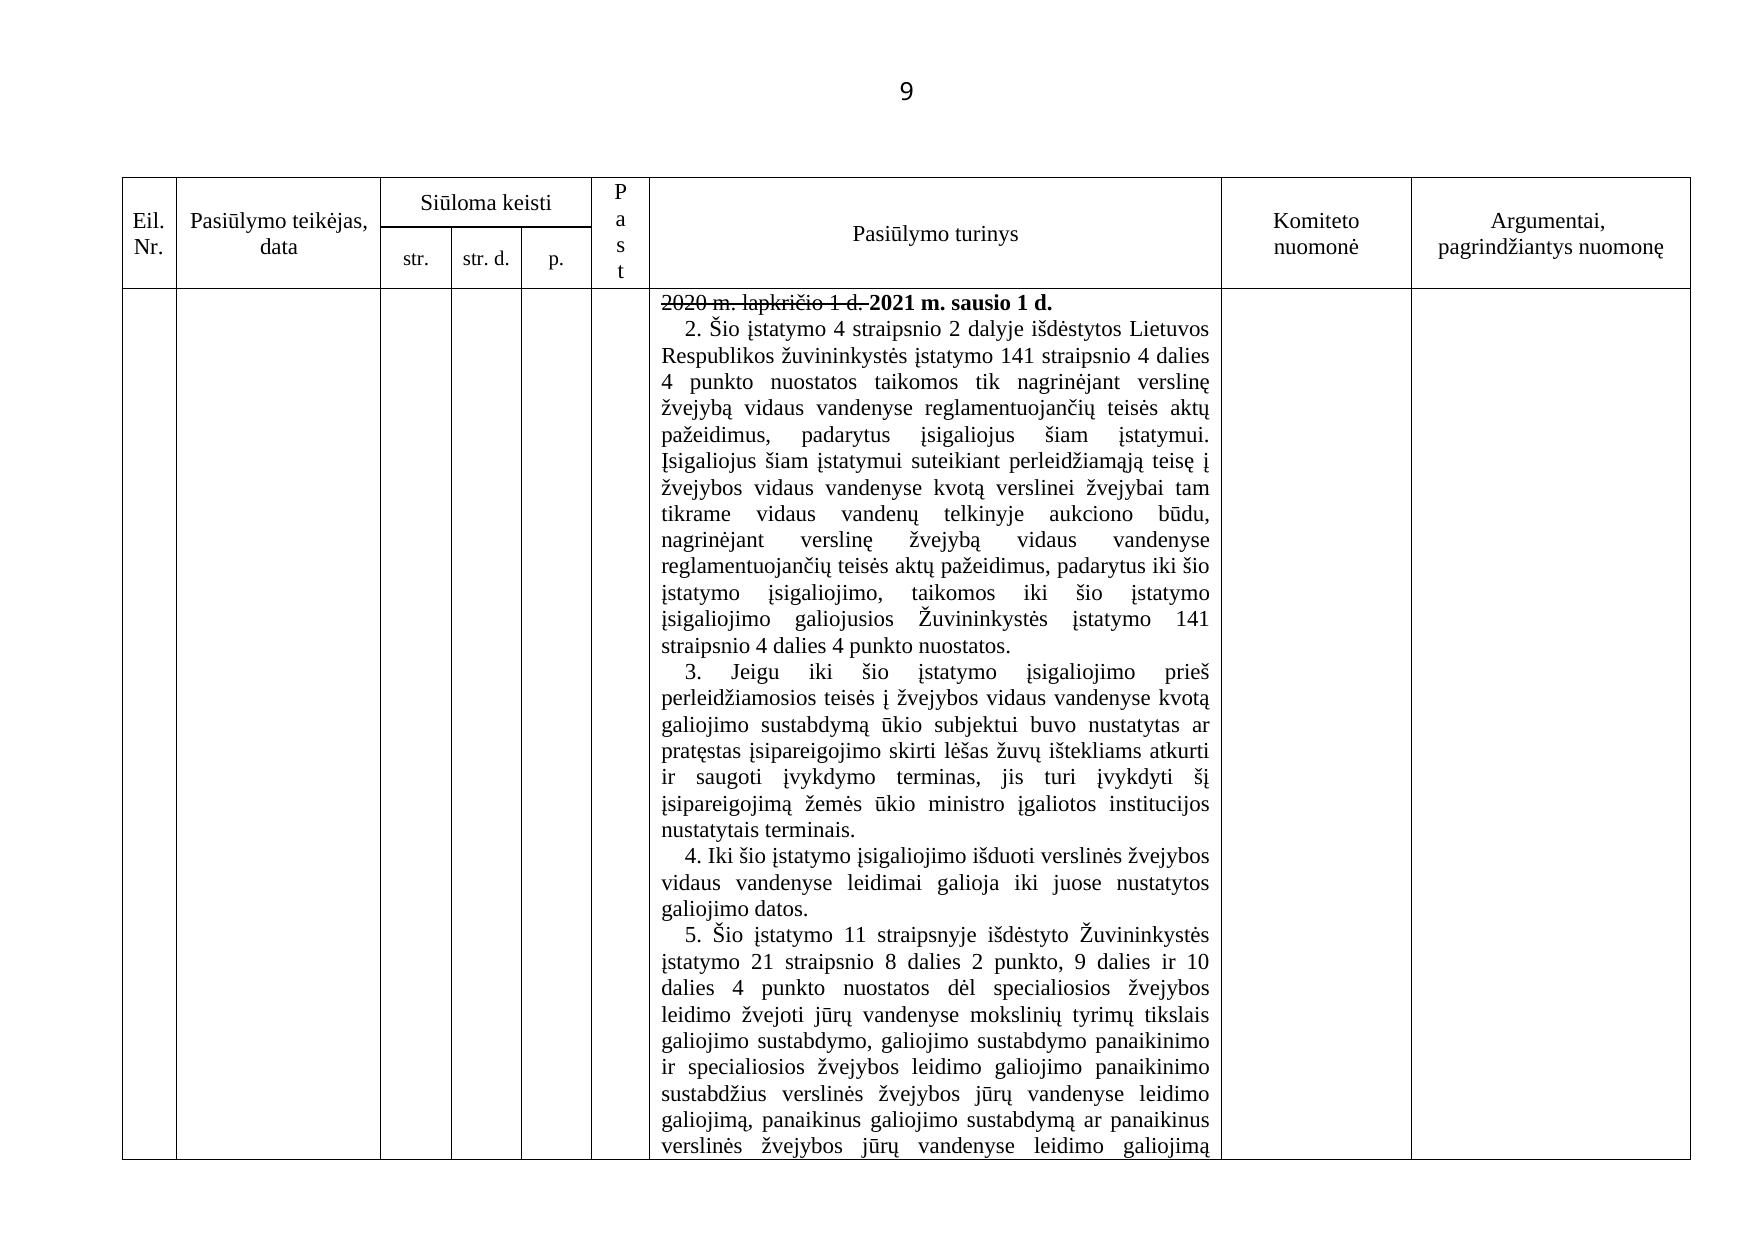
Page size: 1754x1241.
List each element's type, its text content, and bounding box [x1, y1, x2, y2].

table_header Argumentai, pagrindžiantys nuomonę [1412, 178, 1690, 288]
table_header Pasiūlymo turinys [650, 178, 1221, 288]
table_cell [381, 289, 451, 1159]
table_cell p. [522, 228, 591, 288]
table_cell [522, 289, 591, 1159]
table_cell [452, 289, 521, 1159]
table_header Komiteto nuomonė [1222, 178, 1411, 288]
table_cell [1222, 289, 1411, 1159]
table_cell [177, 289, 380, 1159]
table_cell [1412, 289, 1690, 1159]
table_cell 2020 m. lapkričio 1 d. 2021 m. sausio 1 d. 2. Šio įstatymo 4 straipsnio 2 dalyje išdėstytos Lietuvos Respublikos žuvininkystės įstatymo 141 straipsnio 4 dalies 4 punkto nuostatos taikomos tik nagrinėjant verslinę žvejybą vidaus vandenyse reglamentuojančių teisės aktų pažeidimus, padarytus įsigaliojus šiam įstatymui. Įsigaliojus šiam įstatymui suteikiant perleidžiamąją teisę į žvejybos vidaus vandenyse kvotą verslinei žvejybai tam tikrame vidaus vandenų telkinyje aukciono būdu, nagrinėjant verslinę žvejybą vidaus vandenyse reglamentuojančių teisės aktų pažeidimus, padarytus iki šio įstatymo įsigaliojimo, taikomos iki šio įstatymo įsigaliojimo galiojusios Žuvininkystės įstatymo 141 straipsnio 4 dalies 4 punkto nuostatos. 3. Jeigu iki šio įstatymo įsigaliojimo prieš perleidžiamosios teisės į žvejybos vidaus vandenyse kvotą galiojimo sustabdymą ūkio subjektui buvo nustatytas ar pratęstas įsipareigojimo skirti lėšas žuvų ištekliams atkurti ir saugoti įvykdymo terminas, jis turi įvykdyti šį įsipareigojimą žemės ūkio ministro įgaliotos institucijos nustatytais terminais. 4. Iki šio įstatymo įsigaliojimo išduoti verslinės žvejybos vidaus vandenyse leidimai galioja iki juose nustatytos galiojimo datos. 5. Šio įstatymo 11 straipsnyje išdėstyto Žuvininkystės įstatymo 21 straipsnio 8 dalies 2 punkto, 9 dalies ir 10 dalies 4 punkto nuostatos dėl specialiosios žvejybos leidimo žvejoti jūrų vandenyse mokslinių tyrimų tikslais galiojimo sustabdymo, galiojimo sustabdymo panaikinimo ir specialiosios žvejybos leidimo galiojimo panaikinimo sustabdžius verslinės žvejybos jūrų vandenyse leidimo galiojimą, panaikinus galiojimo sustabdymą ar panaikinus verslinės žvejybos jūrų vandenyse leidimo galiojimą [650, 289, 1221, 1159]
table_cell str. [381, 228, 451, 288]
table_header Eil. Nr. [123, 178, 176, 288]
table_header Pasiūlymo teikėjas, data [177, 178, 380, 288]
table_header Pastabos [592, 178, 649, 288]
table_cell str. d. [452, 228, 521, 288]
table_cell [123, 289, 176, 1159]
table_cell [592, 289, 649, 1159]
table_header Siūloma keisti [381, 178, 591, 226]
